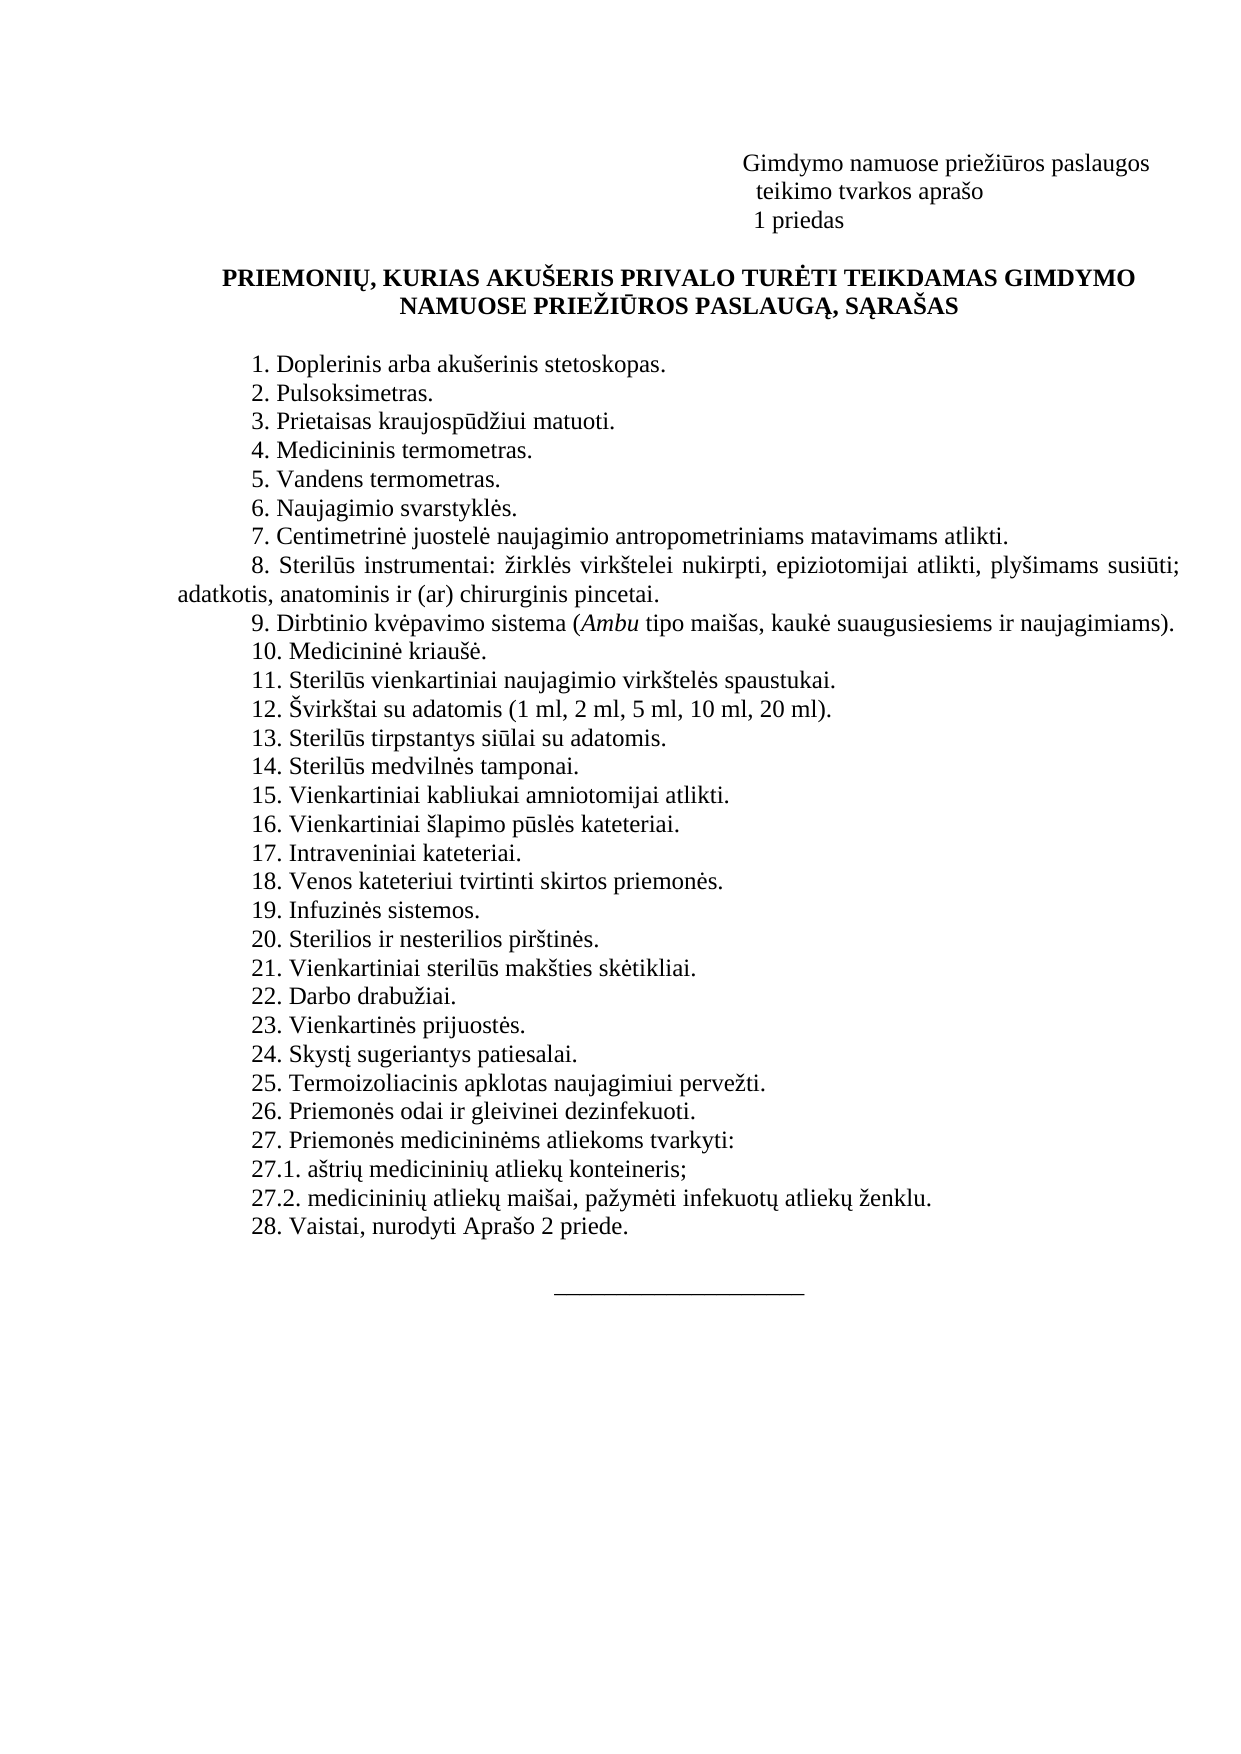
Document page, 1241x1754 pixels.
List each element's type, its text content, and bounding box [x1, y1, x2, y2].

text 20. Sterilios ir nesterilios pirštinės. [177, 924, 1181, 953]
text 8. Sterilūs instrumentai: žirklės virkštelei nukirpti, epiziotomijai atlikti, plyšimams susiūti; adatkotis, anatominis ir (ar) chirurginis pincetai. [177, 550, 1181, 608]
text 5. Vandens termometras. [177, 464, 1181, 493]
text 27.1. aštrių medicininių atliekų konteineris; [177, 1154, 1181, 1183]
text 18. Venos kateteriui tvirtinti skirtos priemonės. [177, 866, 1181, 895]
text 15. Vienkartiniai kabliukai amniotomijai atlikti. [177, 780, 1181, 809]
text 6. Naujagimio svarstyklės. [177, 493, 1181, 521]
text 23. Vienkartinės prijuostės. [177, 1010, 1181, 1039]
text teikimo tvarkos aprašo [177, 176, 1181, 205]
text 22. Darbo drabužiai. [177, 981, 1181, 1010]
text 16. Vienkartiniai šlapimo pūslės kateteriai. [177, 809, 1181, 838]
text 3. Prietaisas kraujospūdžiui matuoti. [177, 406, 1181, 435]
text 4. Medicininis termometras. [177, 435, 1181, 464]
text 27.2. medicininių atliekų maišai, pažymėti infekuotų atliekų ženklu. [177, 1183, 1181, 1211]
text 26. Priemonės odai ir gleivinei dezinfekuoti. [177, 1096, 1181, 1125]
text 14. Sterilūs medvilnės tamponai. [177, 751, 1181, 780]
text 13. Sterilūs tirpstantys siūlai su adatomis. [177, 723, 1181, 751]
text ____________________ [177, 1269, 1181, 1298]
text 17. Intraveniniai kateteriai. [177, 838, 1181, 866]
text 11. Sterilūs vienkartiniai naujagimio virkštelės spaustukai. [177, 665, 1181, 694]
text 21. Vienkartiniai sterilūs makšties skėtikliai. [177, 953, 1181, 981]
text Gimdymo namuose priežiūros paslaugos [582, 148, 1181, 176]
text 10. Medicininė kriaušė. [177, 636, 1181, 665]
text 1 priedas [177, 205, 1181, 234]
text 25. Termoizoliacinis apklotas naujagimiui pervežti. [177, 1068, 1181, 1096]
text 19. Infuzinės sistemos. [177, 895, 1181, 924]
text 12. Švirkštai su adatomis (1 ml, 2 ml, 5 ml, 10 ml, 20 ml). [177, 694, 1181, 723]
text 2. Pulsoksimetras. [177, 378, 1181, 406]
text 24. Skystį sugeriantys patiesalai. [177, 1039, 1181, 1068]
text PRIEMONIŲ, KURIAS AKUŠERIS PRIVALO TURĖTI TEIKDAMAS GIMDYMO NAMUOSE PRIEŽIŪROS PASLAUGĄ, SĄRAŠAS [177, 263, 1181, 320]
text 27. Priemonės medicininėms atliekoms tvarkyti: [177, 1125, 1181, 1154]
text 9. Dirbtinio kvėpavimo sistema (Ambu tipo maišas, kaukė suaugusiesiems ir naujagimiams). [177, 608, 1181, 636]
text 1. Doplerinis arba akušerinis stetoskopas. [177, 349, 1181, 378]
text 28. Vaistai, nurodyti Aprašo 2 priede. [177, 1211, 1181, 1240]
text 7. Centimetrinė juostelė naujagimio antropometriniams matavimams atlikti. [177, 521, 1181, 550]
